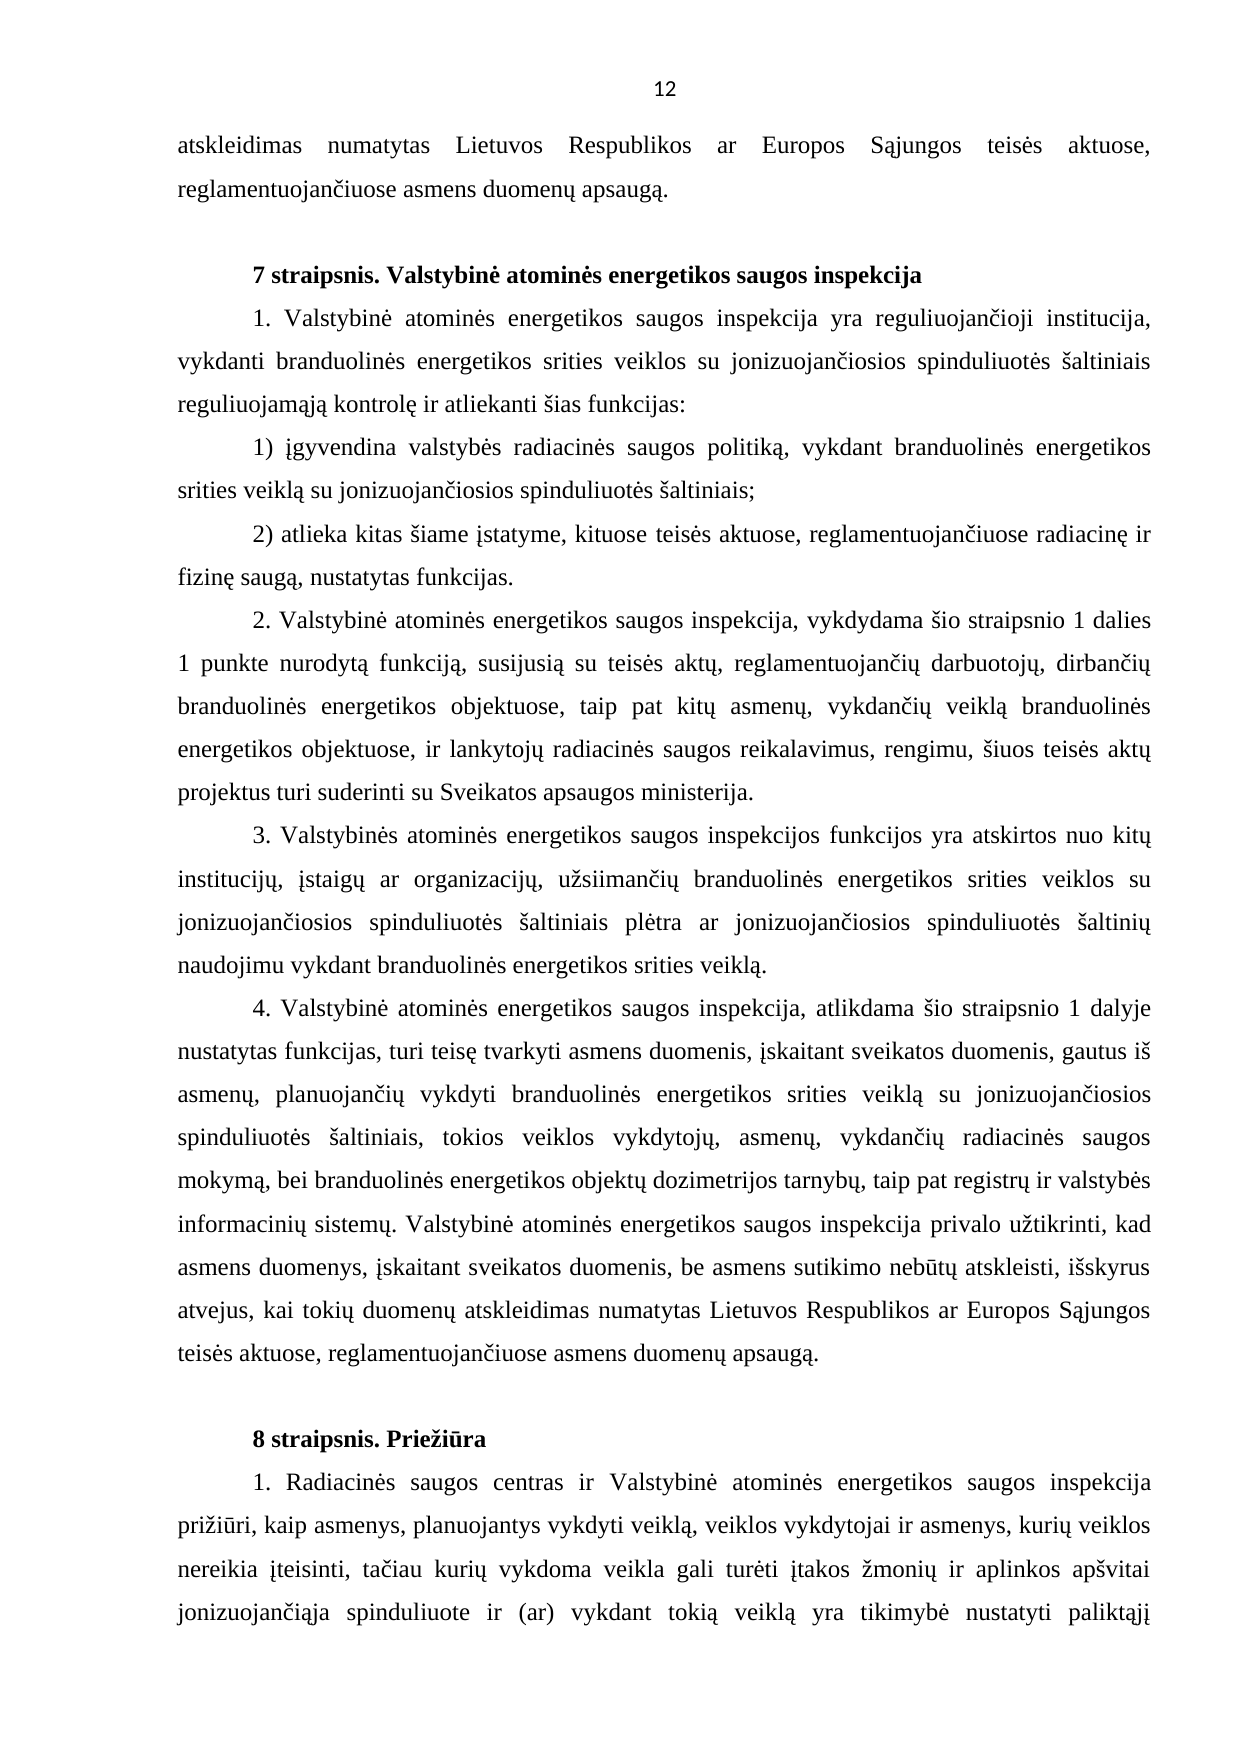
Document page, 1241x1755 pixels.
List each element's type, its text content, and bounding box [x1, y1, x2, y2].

text 4. Valstybinė atominės energetikos saugos inspekcija, atlikdama šio straipsnio 1 dalyje nustatytas funkcijas, turi teisę tvarkyti asmens duomenis, įskaitant sveikatos duomenis, gautus iš asmenų, planuojančių vykdyti branduolinės energetikos srities veiklą su jonizuojančiosios spinduliuotės šaltiniais, tokios veiklos vykdytojų, asmenų, vykdančių radiacinės saugos mokymą, bei branduolinės energetikos objektų dozimetrijos tarnybų, taip pat registrų ir valstybės informacinių sistemų. Valstybinė atominės energetikos saugos inspekcija privalo užtikrinti, kad asmens duomenys, įskaitant sveikatos duomenis, be asmens sutikimo nebūtų atskleisti, išskyrus atvejus, kai tokių duomenų atskleidimas numatytas Lietuvos Respublikos ar Europos Sąjungos teisės aktuose, reglamentuojančiuose asmens duomenų apsaugą. [177, 993, 1152, 1367]
text atskleidimas numatytas Lietuvos Respublikos ar Europos Sąjungos teisės aktuose, reglamentuojančiuose asmens duomenų apsaugą. [177, 131, 1152, 202]
text 1) įgyvendina valstybės radiacinės saugos politiką, vykdant branduolinės energetikos srities veiklą su jonizuojančiosios spinduliuotės šaltiniais; [177, 432, 1152, 504]
text 1. Radiacinės saugos centras ir Valstybinė atominės energetikos saugos inspekcija prižiūri, kaip asmenys, planuojantys vykdyti veiklą, veiklos vykdytojai ir asmenys, kurių veiklos nereikia įteisinti, tačiau kurių vykdoma veikla gali turėti įtakos žmonių ir aplinkos apšvitai jonizuojančiąja spinduliuote ir (ar) vykdant tokią veiklą yra tikimybė nustatyti paliktąjį [177, 1467, 1152, 1626]
text 1. Valstybinė atominės energetikos saugos inspekcija yra reguliuojančioji institucija, vykdanti branduolinės energetikos srities veiklos su jonizuojančiosios spinduliuotės šaltiniais reguliuojamąją kontrolę ir atliekanti šias funkcijas: [177, 303, 1152, 418]
text 3. Valstybinės atominės energetikos saugos inspekcijos funkcijos yra atskirtos nuo kitų institucijų, įstaigų ar organizacijų, užsiimančių branduolinės energetikos srities veiklos su jonizuojančiosios spinduliuotės šaltiniais plėtra ar jonizuojančiosios spinduliuotės šaltinių naudojimu vykdant branduolinės energetikos srities veiklą. [177, 821, 1152, 979]
text 8 straipsnis. Priežiūra [177, 1424, 1152, 1453]
text 7 straipsnis. Valstybinė atominės energetikos saugos inspekcija [177, 260, 1152, 289]
text 2. Valstybinė atominės energetikos saugos inspekcija, vykdydama šio straipsnio 1 dalies 1 punkte nurodytą funkciją, susijusią su teisės aktų, reglamentuojančių darbuotojų, dirbančių branduolinės energetikos objektuose, taip pat kitų asmenų, vykdančių veiklą branduolinės energetikos objektuose, ir lankytojų radiacinės saugos reikalavimus, rengimu, šiuos teisės aktų projektus turi suderinti su Sveikatos apsaugos ministerija. [177, 605, 1152, 806]
text 2) atlieka kitas šiame įstatyme, kituose teisės aktuose, reglamentuojančiuose radiacinę ir fizinę saugą, nustatytas funkcijas. [177, 519, 1152, 591]
